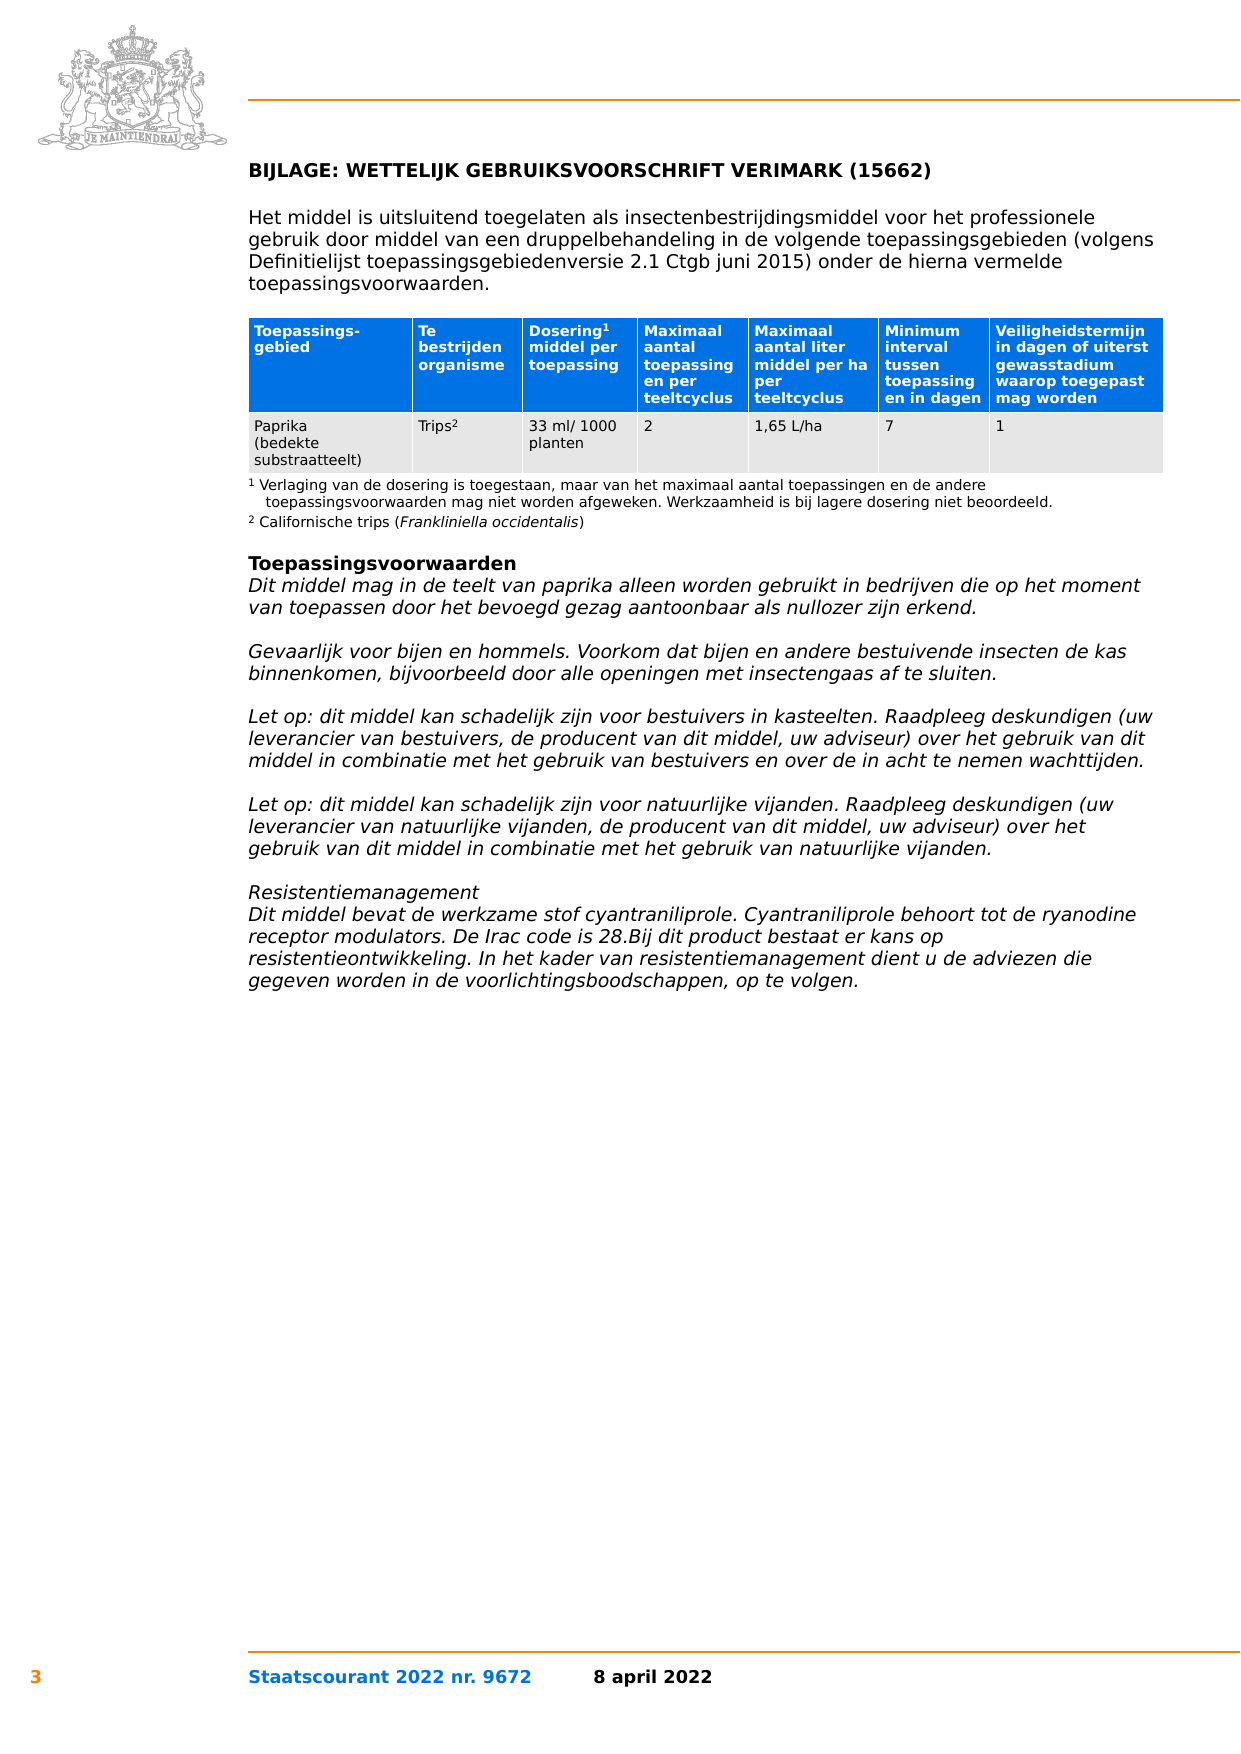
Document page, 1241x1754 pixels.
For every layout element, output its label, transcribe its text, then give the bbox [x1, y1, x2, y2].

text Gevaarlijk voor bijen en hommels. Voorkom dat bijen en andere bestuivende insecten de kas binnenkomen, bijvoorbeeld door alle openingen met insectengaas af te sluiten. [248, 641, 1163, 684]
table_header Maximaal aantal liter middel per ha per teeltcyclus [749, 318, 878, 412]
table_cell 33 ml/ 1000 planten [523, 413, 637, 473]
table_cell Paprika (bedekte substraatteelt) [249, 413, 412, 473]
text Let op: dit middel kan schadelijk zijn voor bestuivers in kasteelten. Raadpleeg deskundigen (uw leverancier van bestuivers, de producent van dit middel, uw adviseur) over het gebruik van dit middel in combinatie met het gebruik van bestuivers en over de in acht te nemen wachttijden. [248, 706, 1163, 772]
text Resistentiemanagement [248, 882, 1163, 904]
table_cell 7 [879, 413, 989, 473]
table_cell 2 [638, 413, 748, 473]
text Dit middel mag in de teelt van paprika alleen worden gebruikt in bedrijven die op het moment van toepassen door het bevoegd gezag aantoonbaar als nullozer zijn erkend. [248, 575, 1163, 619]
table_header Minimum interval tussen toepassingen in dagen [879, 318, 989, 412]
table_header Dosering1 middel per toepassing [523, 318, 637, 412]
subtitle BIJLAGE: WETTELIJK GEBRUIKSVOORSCHRIFT VERIMARK (15662) [248, 160, 1163, 182]
table_header Te bestrijden organisme [413, 318, 522, 412]
text Het middel is uitsluitend toegelaten als insectenbestrijdingsmiddel voor het professionele gebruik door middel van een druppelbehandeling in de volgende toepassingsgebieden (volgens Definitielijst toepassingsgebiedenversie 2.1 Ctgb juni 2015) onder de hierna vermelde toepassingsvoorwaarden. [248, 207, 1163, 295]
text Let op: dit middel kan schadelijk zijn voor natuurlijke vijanden. Raadpleeg deskundigen (uw leverancier van natuurlijke vijanden, de producent van dit middel, uw adviseur) over het gebruik van dit middel in combinatie met het gebruik van natuurlijke vijanden. [248, 794, 1163, 860]
text Toepassingsvoorwaarden [248, 553, 1163, 575]
text Dit middel bevat de werkzame stof cyantraniliprole. Cyantraniliprole behoort tot de ryanodine receptor modulators. De Irac code is 28.Bij dit product bestaat er kans op resistentieontwikkeling. In het kader van resistentiemanagement dient u de adviezen die gegeven worden in de voorlichtingsboodschappen, op te volgen. [248, 904, 1163, 992]
table_header Maximaal aantal toepassingen per teeltcyclus [638, 318, 748, 412]
table_header Toepassings- gebied [249, 318, 412, 412]
table_header Veiligheidstermijn in dagen of uiterst gewasstadium waarop toegepast mag worden [990, 318, 1163, 412]
table_cell 1 [990, 413, 1163, 473]
table_cell Trips2 [413, 413, 522, 473]
table_cell 1,65 L/ha [749, 413, 878, 473]
picture [38, 25, 227, 150]
table_cell 1 Verlaging van de dosering is toegestaan, maar van het maximaal aantal toepassingen en de andere toepassingsvoorwaarden mag niet worden afgeweken. Werkzaamheid is bij lagere dosering niet beoordeeld. 2 Californische trips (Frankliniella occidentalis) [248, 474, 1163, 531]
